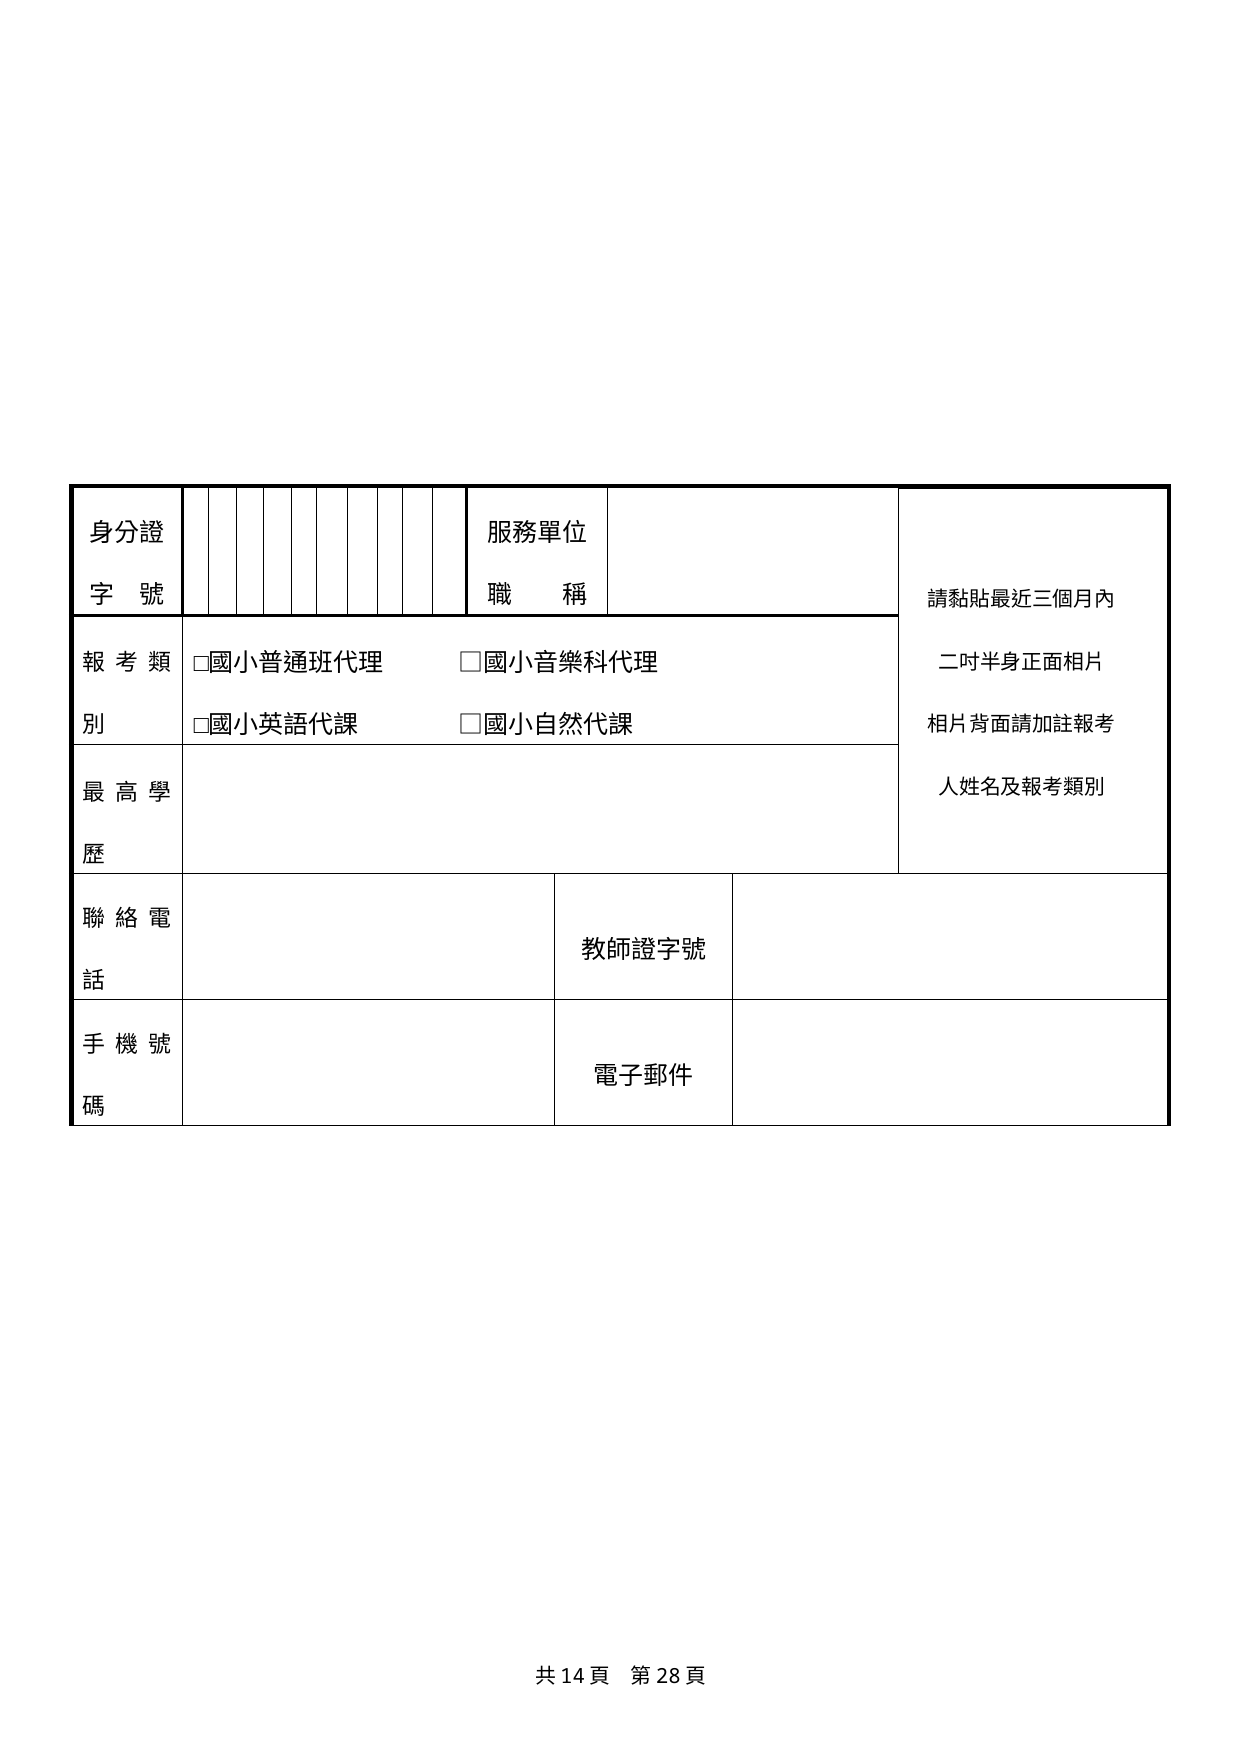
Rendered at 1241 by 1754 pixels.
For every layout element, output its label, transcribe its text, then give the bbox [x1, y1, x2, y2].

table_cell 報考類別 [74, 617, 182, 744]
table_cell [264, 488, 291, 614]
table_cell [183, 874, 554, 999]
table_cell [348, 488, 377, 614]
table_cell [433, 488, 465, 614]
table_cell 聯絡電話 [74, 874, 182, 999]
table_cell [733, 1000, 1167, 1125]
table_cell [292, 488, 316, 614]
table_cell 最高學歷 [74, 745, 182, 873]
table_cell [378, 488, 402, 614]
table_cell [317, 488, 347, 614]
table_cell 服務單位 職 稱 [468, 488, 607, 614]
table_cell 手機號碼 [74, 1000, 182, 1125]
table_cell [733, 874, 1167, 999]
table_cell [209, 488, 236, 614]
table_cell 教師證字號 [555, 874, 732, 999]
table_cell 身分證 字 號 [74, 488, 181, 614]
table_cell [608, 488, 898, 614]
table_cell [237, 488, 263, 614]
table_cell [183, 745, 898, 873]
table_cell □國小普通班代理 □國小音樂科代理 □國小英語代課 □國小自然代課 [183, 617, 898, 744]
table_cell [184, 488, 208, 614]
table_cell 電子郵件 [555, 1000, 732, 1125]
table_cell [403, 488, 432, 614]
table_cell 請黏貼最近三個月內 二吋半身正面相片 相片背面請加註報考 人姓名及報考類別 [899, 489, 1167, 873]
table_cell [183, 1000, 554, 1125]
